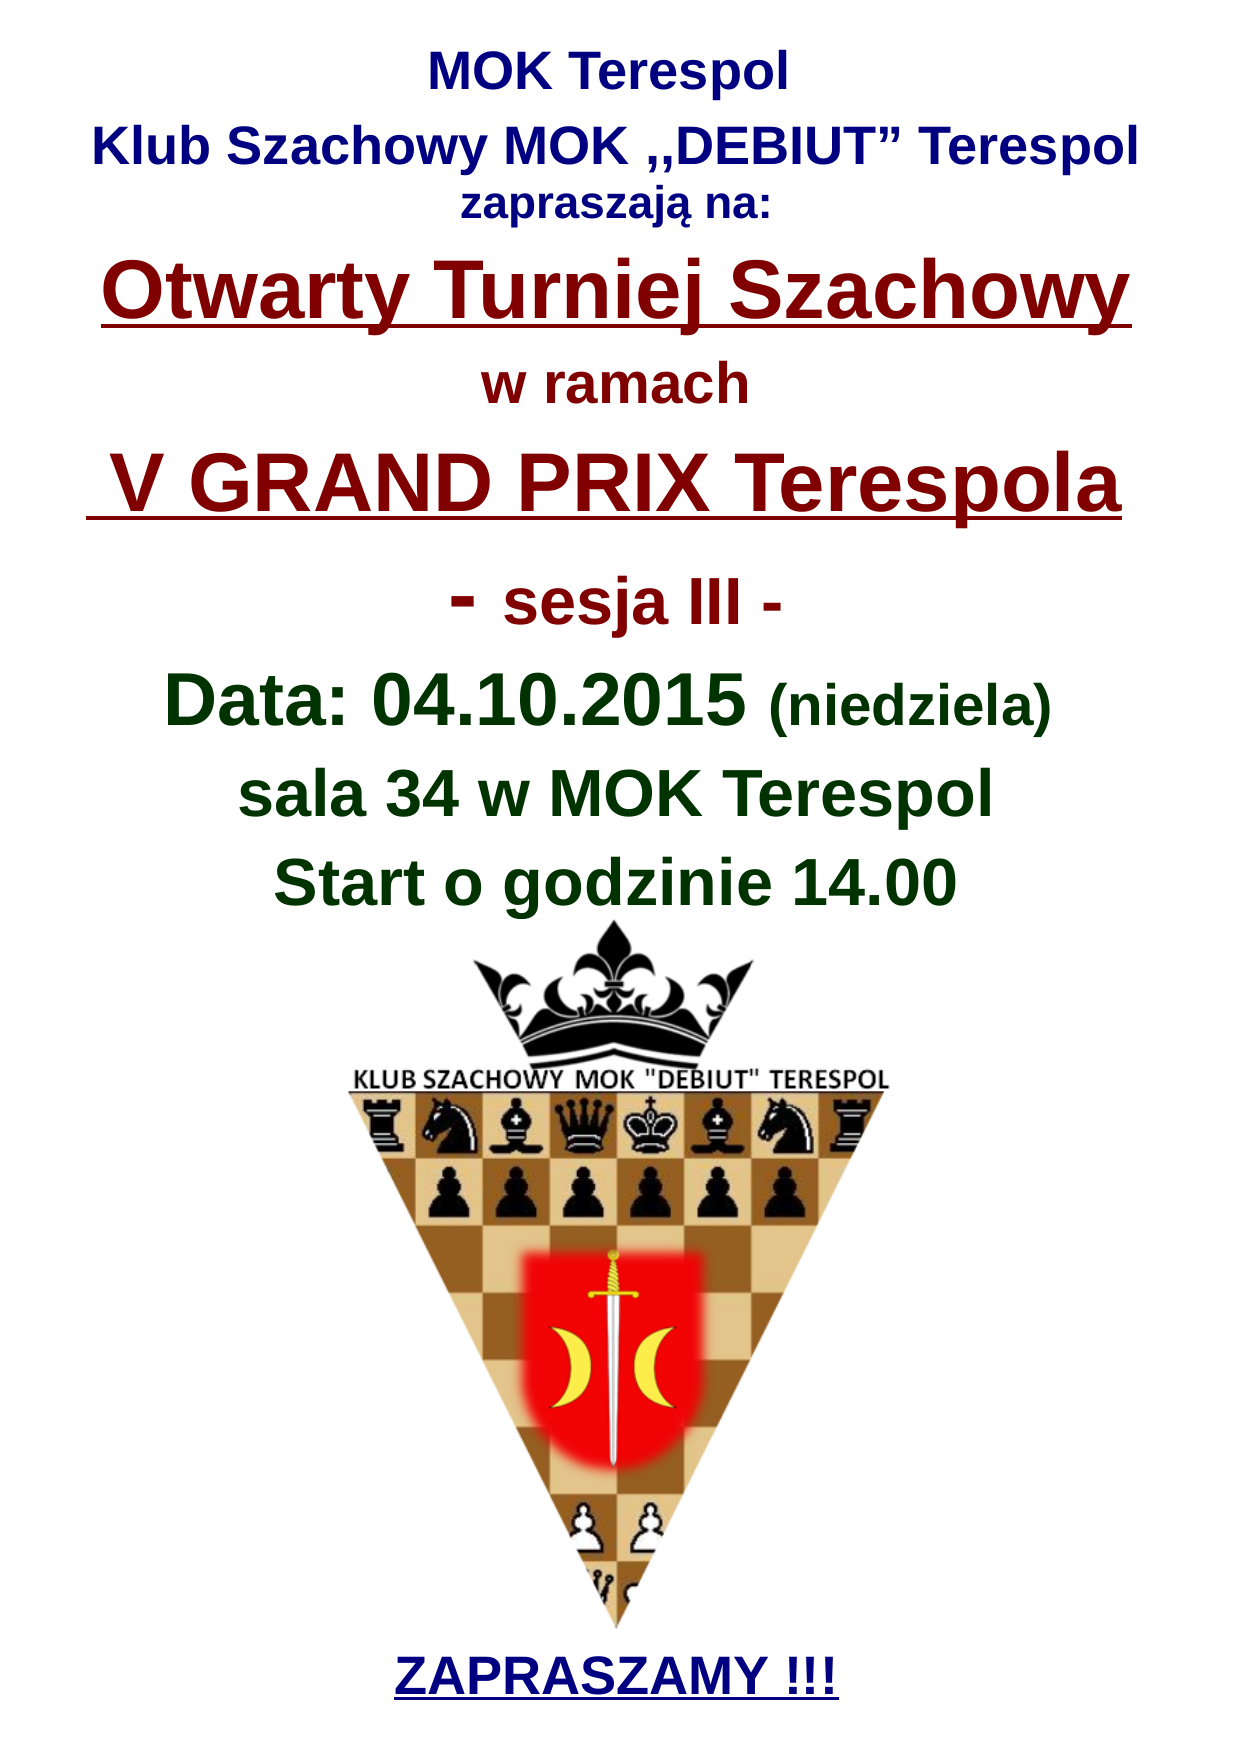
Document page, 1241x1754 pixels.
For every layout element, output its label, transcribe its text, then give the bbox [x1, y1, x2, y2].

text Klub Szachowy MOK ,,DEBIUT” Terespol zapraszają na: [51, 113, 1181, 228]
text V GRAND PRIX Terespola [51, 429, 1181, 529]
text Data: 04.10.2015 (niedziela) [51, 655, 1181, 741]
text w ramach [51, 349, 1181, 416]
text sala 34 w MOK Terespol [51, 754, 1181, 831]
text ZAPRASZAMY !!! [51, 932, 1181, 1706]
picture [263, 919, 957, 1644]
text MOK Terespol [51, 38, 1181, 101]
text Start o godzinie 14.00 [51, 843, 1181, 920]
text Otwarty Turniej Szachowy [51, 241, 1181, 337]
text - sesja III - [51, 542, 1181, 643]
